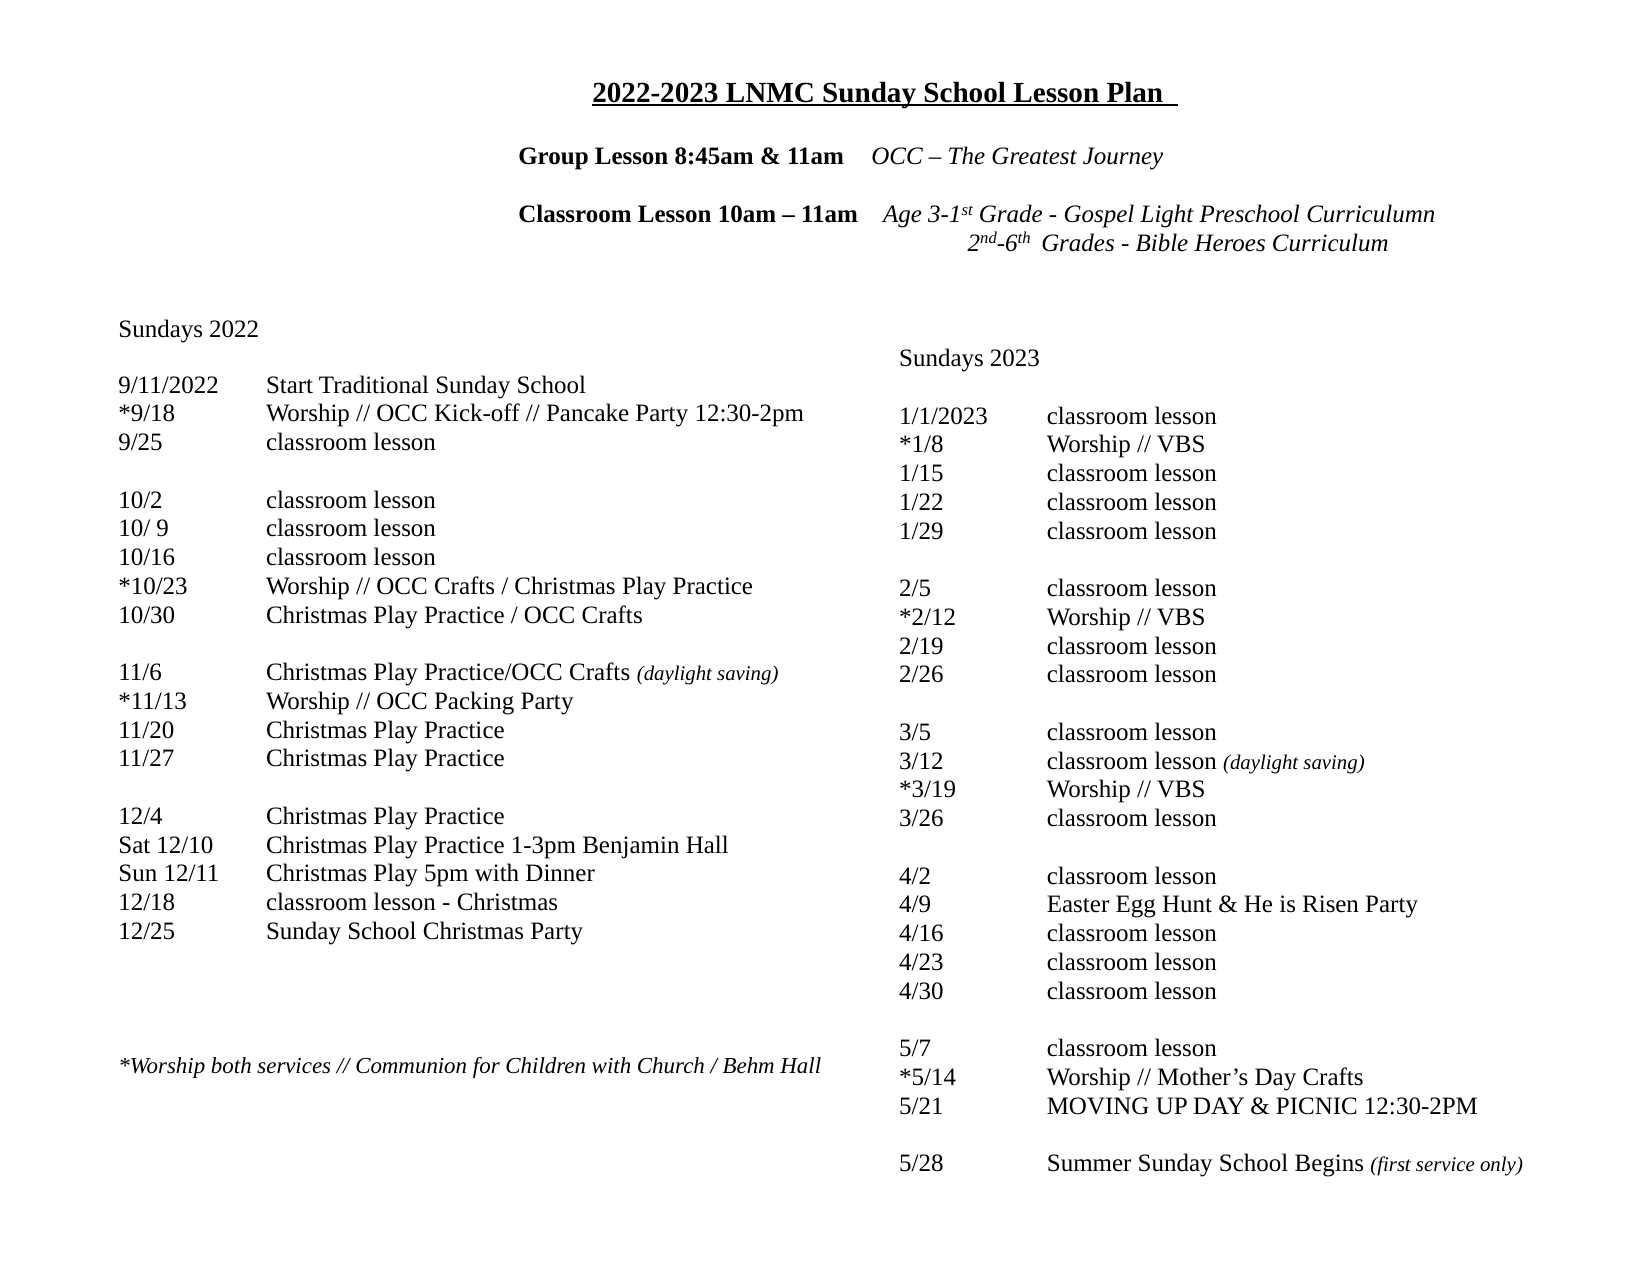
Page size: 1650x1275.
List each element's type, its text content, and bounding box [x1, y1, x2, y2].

text *2/12 Worship // VBS [825, 602, 1532, 631]
text 1/15 classroom lesson [825, 458, 1532, 487]
text 1/22 classroom lesson [825, 487, 1532, 516]
text 2022-2023 LNMC Sunday School Lesson Plan [518, 75, 1575, 108]
text 9/11/2022 Start Traditional Sunday School [118, 370, 825, 398]
text 1/29 classroom lesson [825, 516, 1532, 544]
text 4/30 classroom lesson [825, 976, 1532, 1004]
text Sundays 2023 [825, 343, 1532, 372]
text 4/16 classroom lesson [825, 918, 1532, 947]
text 11/6 Christmas Play Practice/OCC Crafts (daylight saving) [118, 657, 825, 686]
text *9/18 Worship // OCC Kick-off // Pancake Party 12:30-2pm [118, 398, 825, 427]
text 2/5 classroom lesson [825, 573, 1532, 602]
text *10/23 Worship // OCC Crafts / Christmas Play Practice [118, 571, 825, 600]
text *Worship both services // Communion for Children with Church / Behm Hall [118, 1052, 825, 1079]
text Sat 12/10 Christmas Play Practice 1-3pm Benjamin Hall [118, 830, 825, 858]
text 12/25 Sunday School Christmas Party [118, 916, 825, 945]
text 12/18 classroom lesson - Christmas [118, 887, 825, 916]
text 5/21 MOVING UP DAY & PICNIC 12:30-2PM [825, 1091, 1532, 1119]
text *3/19 Worship // VBS [825, 774, 1532, 803]
text 12/4 Christmas Play Practice [118, 801, 825, 830]
text 3/12 classroom lesson (daylight saving) [825, 746, 1532, 774]
text 10/30 Christmas Play Practice / OCC Crafts [118, 600, 825, 628]
text Classroom Lesson 10am – 11am Age 3-1st Grade - Gospel Light Preschool Curriculumn 2nd-6th Grades - Bible Heroes Curriculum [444, 199, 1575, 257]
text 5/7 classroom lesson [825, 1033, 1532, 1062]
text *5/14 Worship // Mother’s Day Crafts [825, 1062, 1532, 1091]
text 10/16 classroom lesson [118, 542, 825, 571]
text Sundays 2022 [118, 314, 825, 343]
text 4/23 classroom lesson [825, 947, 1532, 976]
text *1/8 Worship // VBS [825, 429, 1532, 458]
text 2/19 classroom lesson [825, 631, 1532, 659]
text 11/27 Christmas Play Practice [118, 743, 825, 772]
text 1/1/2023 classroom lesson [825, 401, 1532, 429]
text 5/28 Summer Sunday School Begins (first service only) [825, 1148, 1532, 1177]
text 3/5 classroom lesson [825, 717, 1532, 746]
text 4/9 Easter Egg Hunt & He is Risen Party [825, 889, 1532, 918]
text 11/20 Christmas Play Practice [118, 715, 825, 743]
text 9/25 classroom lesson [118, 427, 825, 456]
text 2/26 classroom lesson [825, 659, 1532, 688]
text *11/13 Worship // OCC Packing Party [118, 686, 825, 715]
text Sun 12/11 Christmas Play 5pm with Dinner [118, 858, 825, 887]
text 3/26 classroom lesson [825, 803, 1532, 832]
text 10/2 classroom lesson [118, 485, 825, 513]
text 10/ 9 classroom lesson [118, 513, 825, 542]
text 4/2 classroom lesson [825, 861, 1532, 889]
text Group Lesson 8:45am & 11am OCC – The Greatest Journey [444, 137, 1575, 171]
